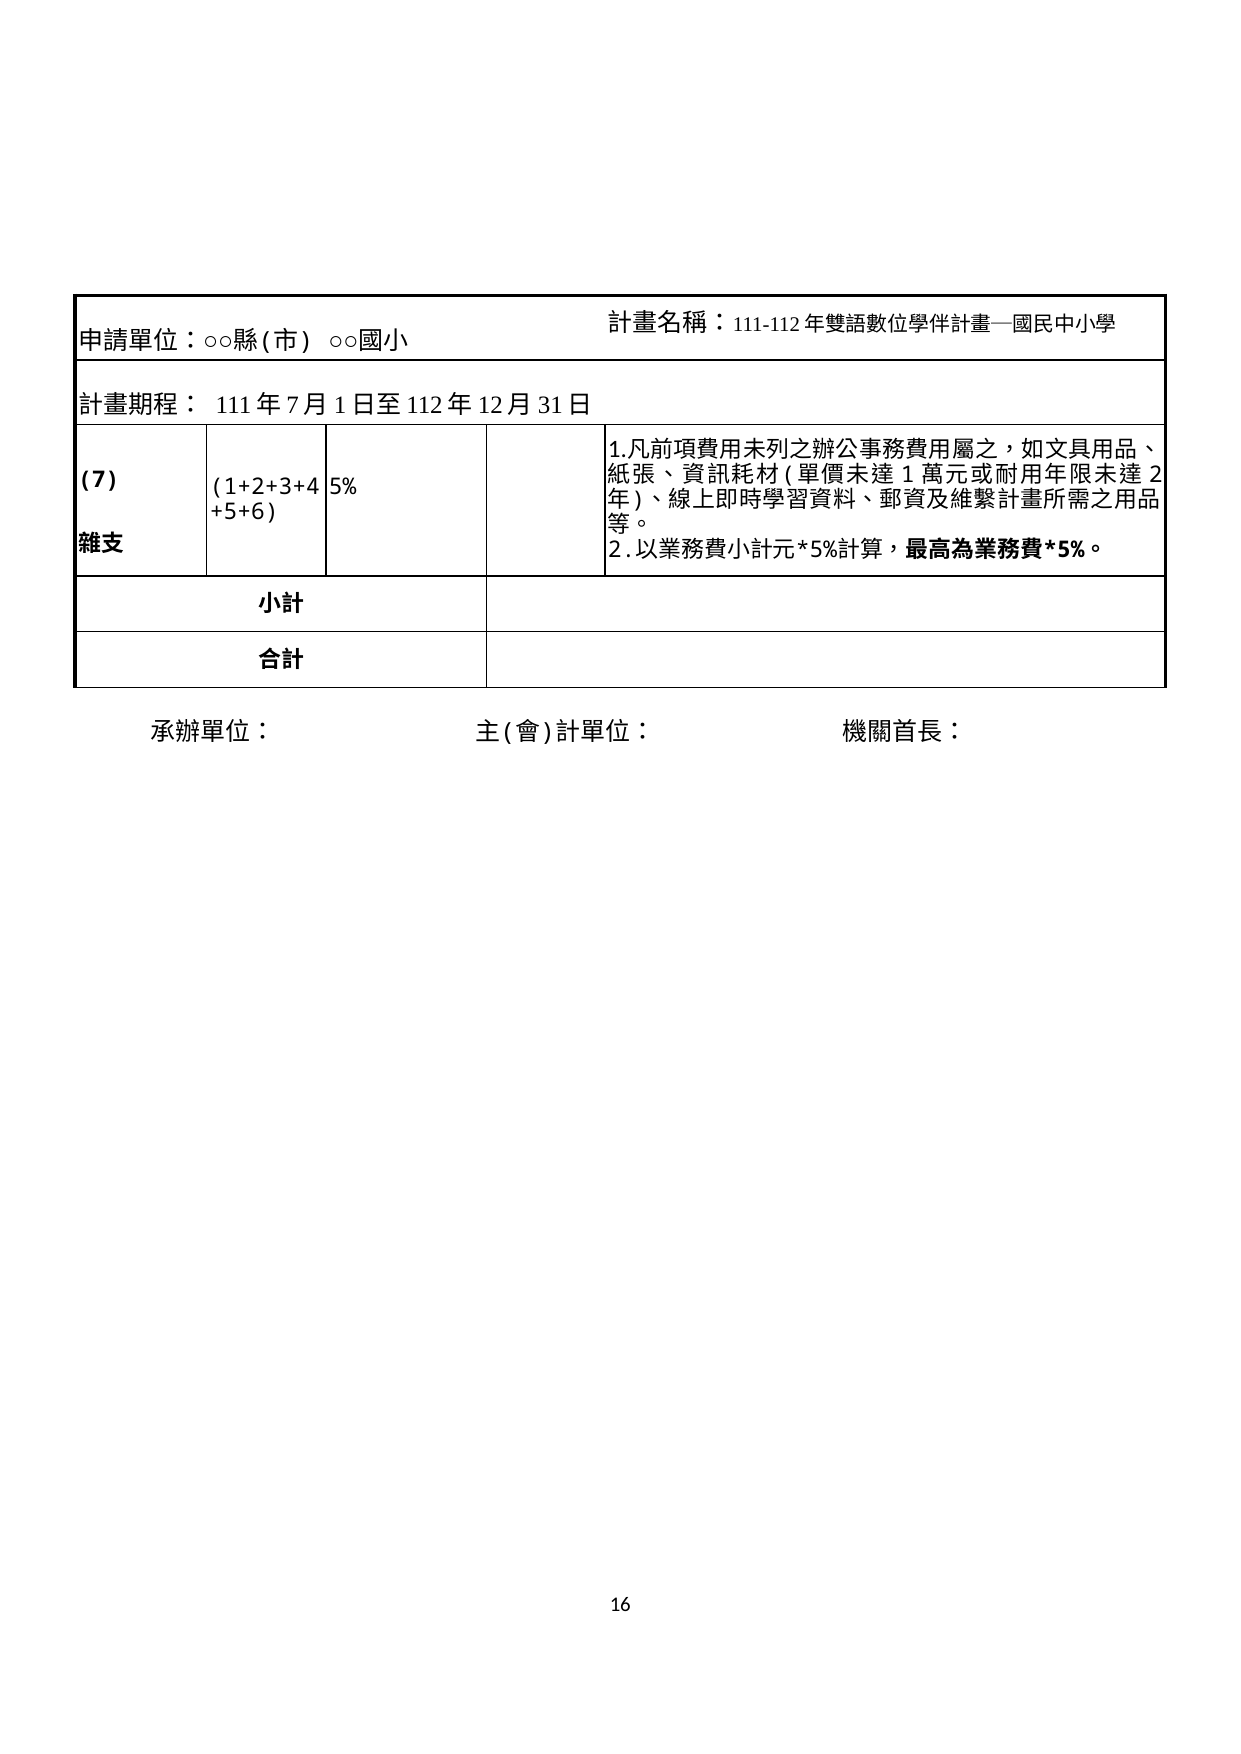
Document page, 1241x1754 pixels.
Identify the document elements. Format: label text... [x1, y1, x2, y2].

table_cell 1.凡前項費用未列之辦公事務費用屬之，如文具用品、紙張、資訊耗材(單價未達1萬元或耐用年限未達2年)、線上即時學習資料、郵資及維繫計畫所需之用品等。 2.以業務費小計元*5%計算，最高為業務費*5%。 [606, 425, 1164, 575]
table_cell [487, 632, 1164, 687]
table_header 計畫名稱：111-112年雙語數位學伴計畫─國民中小學 [605, 297, 1164, 359]
table_cell (1+2+3+4+5+6) [207, 425, 325, 575]
text 承辦單位： 主(會)計單位： 機關首長： [150, 688, 1090, 751]
table_cell 計畫期程： 111年7月1日至112年12月31日 [77, 361, 1164, 424]
table_cell [487, 425, 604, 575]
table_cell (7) 雜支 [77, 425, 206, 575]
table_cell 5% [327, 425, 486, 575]
table_cell [487, 577, 1164, 631]
table_cell 合計 [77, 632, 486, 687]
table_header 申請單位：○○縣(市) ○○國小 [77, 297, 605, 359]
table_cell 小計 [77, 577, 486, 631]
